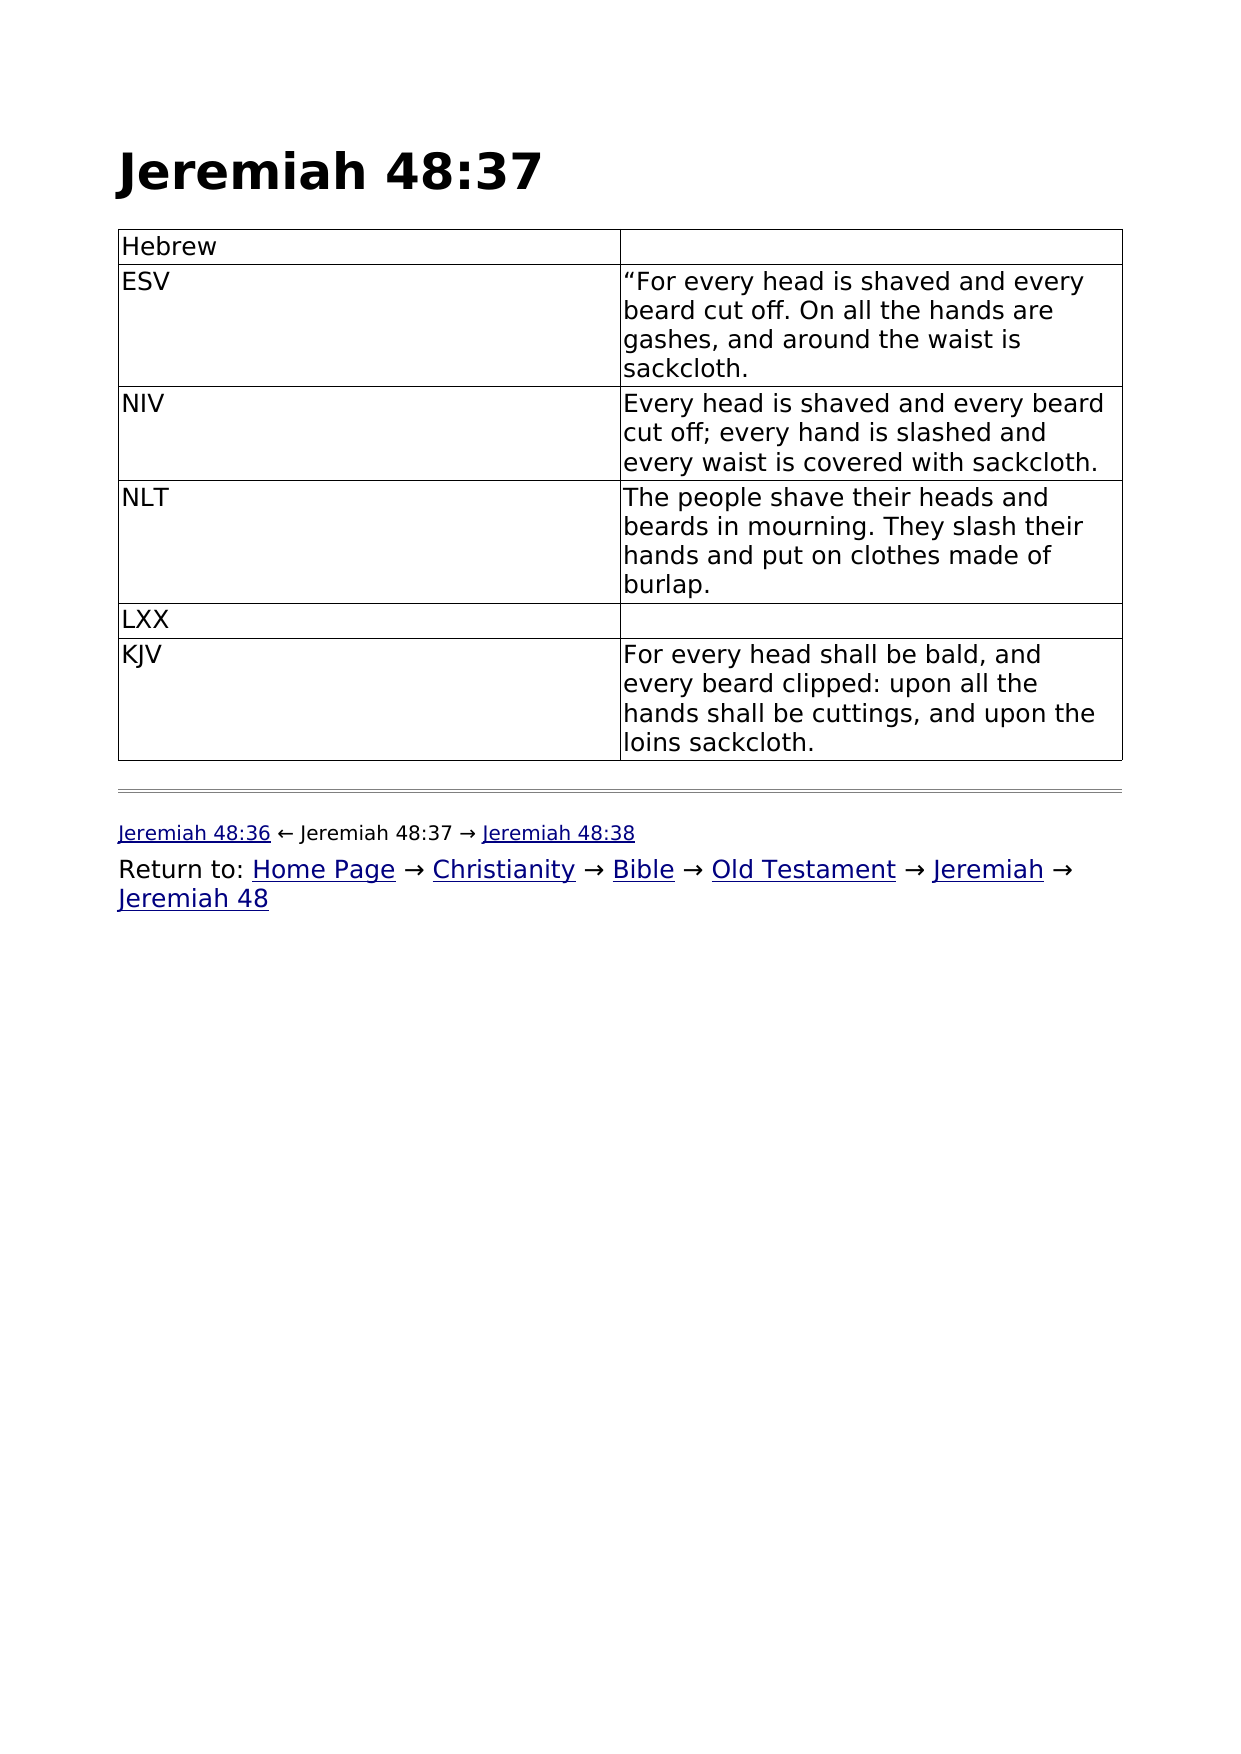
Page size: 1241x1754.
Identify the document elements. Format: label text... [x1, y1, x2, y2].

text Jeremiah 48:36 ← Jeremiah 48:37 → Jeremiah 48:38 [118, 821, 1122, 855]
table_cell The people shave their heads and beards in mourning. They slash their hands and put on clothes made of burlap. [621, 481, 1122, 602]
table_cell NLT [119, 481, 620, 602]
table_header Hebrew [119, 230, 620, 264]
table_cell NIV [119, 387, 620, 480]
table_cell LXX [119, 604, 620, 637]
table_cell “For every head is shaved and every beard cut off. On all the hands are gashes, and around the waist is sackcloth. [621, 265, 1122, 386]
table_cell ESV [119, 265, 620, 386]
subtitle Jeremiah 48:37 [118, 143, 1122, 201]
text Return to: Home Page → Christianity → Bible → Old Testament → Jeremiah → Jeremiah 48 [118, 855, 1122, 914]
table_header [621, 230, 1122, 264]
table_cell For every head shall be bald, and every beard clipped: upon all the hands shall be cuttings, and upon the loins sackcloth. [621, 639, 1122, 760]
table_cell KJV [119, 639, 620, 760]
table_cell [621, 604, 1122, 637]
table_cell Every head is shaved and every beard cut off; every hand is slashed and every waist is covered with sackcloth. [621, 387, 1122, 480]
